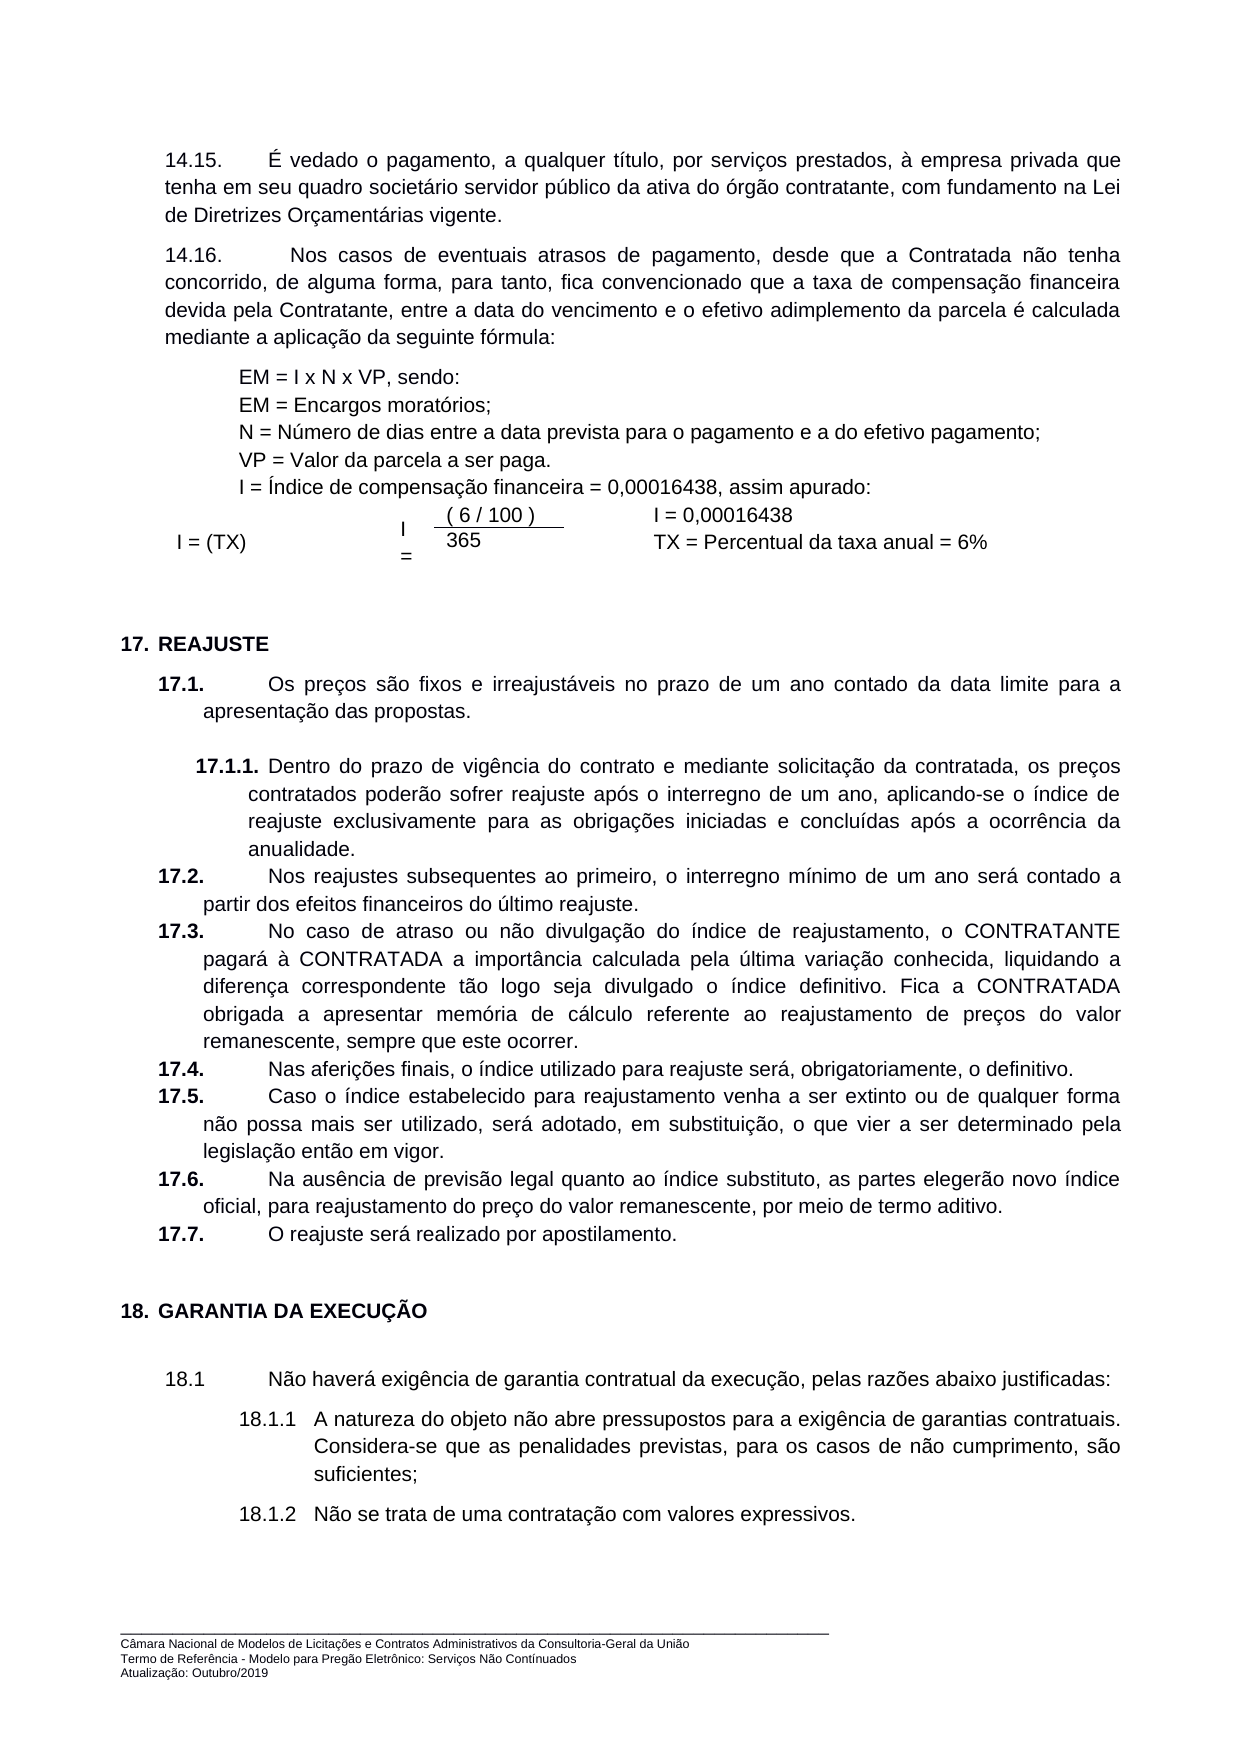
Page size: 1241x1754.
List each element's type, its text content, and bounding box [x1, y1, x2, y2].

table_cell 365 [434, 528, 564, 582]
table_header I = [389, 503, 434, 582]
list Os preços são fixos e irreajustáveis no prazo de um ano contado da data limite para a apresentação das propostas. [158, 672, 1122, 723]
table_header I = 0,00016438 TX = Percentual da taxa anual = 6% [564, 503, 1065, 582]
list Nas aferições finais, o índice utilizado para reajuste será, obrigatoriamente, o definitivo. [158, 1057, 1122, 1081]
list Não haverá exigência de garantia contratual da execução, pelas razões abaixo justificadas: [164, 1367, 1122, 1391]
text VP = Valor da parcela a ser paga. [120, 448, 1122, 472]
list É vedado o pagamento, a qualquer título, por serviços prestados, à empresa privada que tenha em seu quadro societário servidor público da ativa do órgão contratante, com fundamento na Lei de Diretrizes Orçamentárias vigente. [164, 148, 1122, 227]
list Nos casos de eventuais atrasos de pagamento, desde que a Contratada não tenha concorrido, de alguma forma, para tanto, fica convencionado que a taxa de compensação financeira devida pela Contratante, entre a data do vencimento e o efetivo adimplemento da parcela é calculada mediante a aplicação da seguinte fórmula: [164, 243, 1122, 349]
list Dentro do prazo de vigência do contrato e mediante solicitação da contratada, os preços contratados poderão sofrer reajuste após o interregno de um ano, aplicando-se o índice de reajuste exclusivamente para as obrigações iniciadas e concluídas após a ocorrência da anualidade. [195, 754, 1122, 861]
list Caso o índice estabelecido para reajustamento venha a ser extinto ou de qualquer forma não possa mais ser utilizado, será adotado, em substituição, o que vier a ser determinado pela legislação então em vigor. [158, 1084, 1122, 1163]
list A natureza do objeto não abre pressupostos para a exigência de garantias contratuais. Considera-se que as penalidades previstas, para os casos de não cumprimento, são suficientes; [238, 1407, 1122, 1486]
list No caso de atraso ou não divulgação do índice de reajustamento, o CONTRATANTE pagará à CONTRATADA a importância calculada pela última variação conhecida, liquidando a diferença correspondente tão logo seja divulgado o índice definitivo. Fica a CONTRATADA obrigada a apresentar memória de cálculo referente ao reajustamento de preços do valor remanescente, sempre que este ocorrer. [158, 919, 1122, 1053]
text N = Número de dias entre a data prevista para o pagamento e a do efetivo pagamento; [120, 420, 1122, 444]
list GARANTIA DA EXECUÇÃO [120, 1299, 1122, 1323]
table_header I = (TX) [165, 503, 388, 582]
text EM = I x N x VP, sendo: [165, 365, 1122, 389]
text I = Índice de compensação financeira = 0,00016438, assim apurado: [120, 475, 1122, 499]
text EM = Encargos moratórios; [120, 393, 1122, 417]
list REAJUSTE [120, 632, 1122, 656]
list Nos reajustes subsequentes ao primeiro, o interregno mínimo de um ano será contado a partir dos efeitos financeiros do último reajuste. [158, 864, 1122, 916]
list Não se trata de uma contratação com valores expressivos. [238, 1502, 1122, 1526]
list Na ausência de previsão legal quanto ao índice substituto, as partes elegerão novo índice oficial, para reajustamento do preço do valor remanescente, por meio de termo aditivo. [158, 1167, 1122, 1218]
table_header ( 6 / 100 ) [434, 503, 564, 527]
list O reajuste será realizado por apostilamento. [158, 1222, 1122, 1246]
